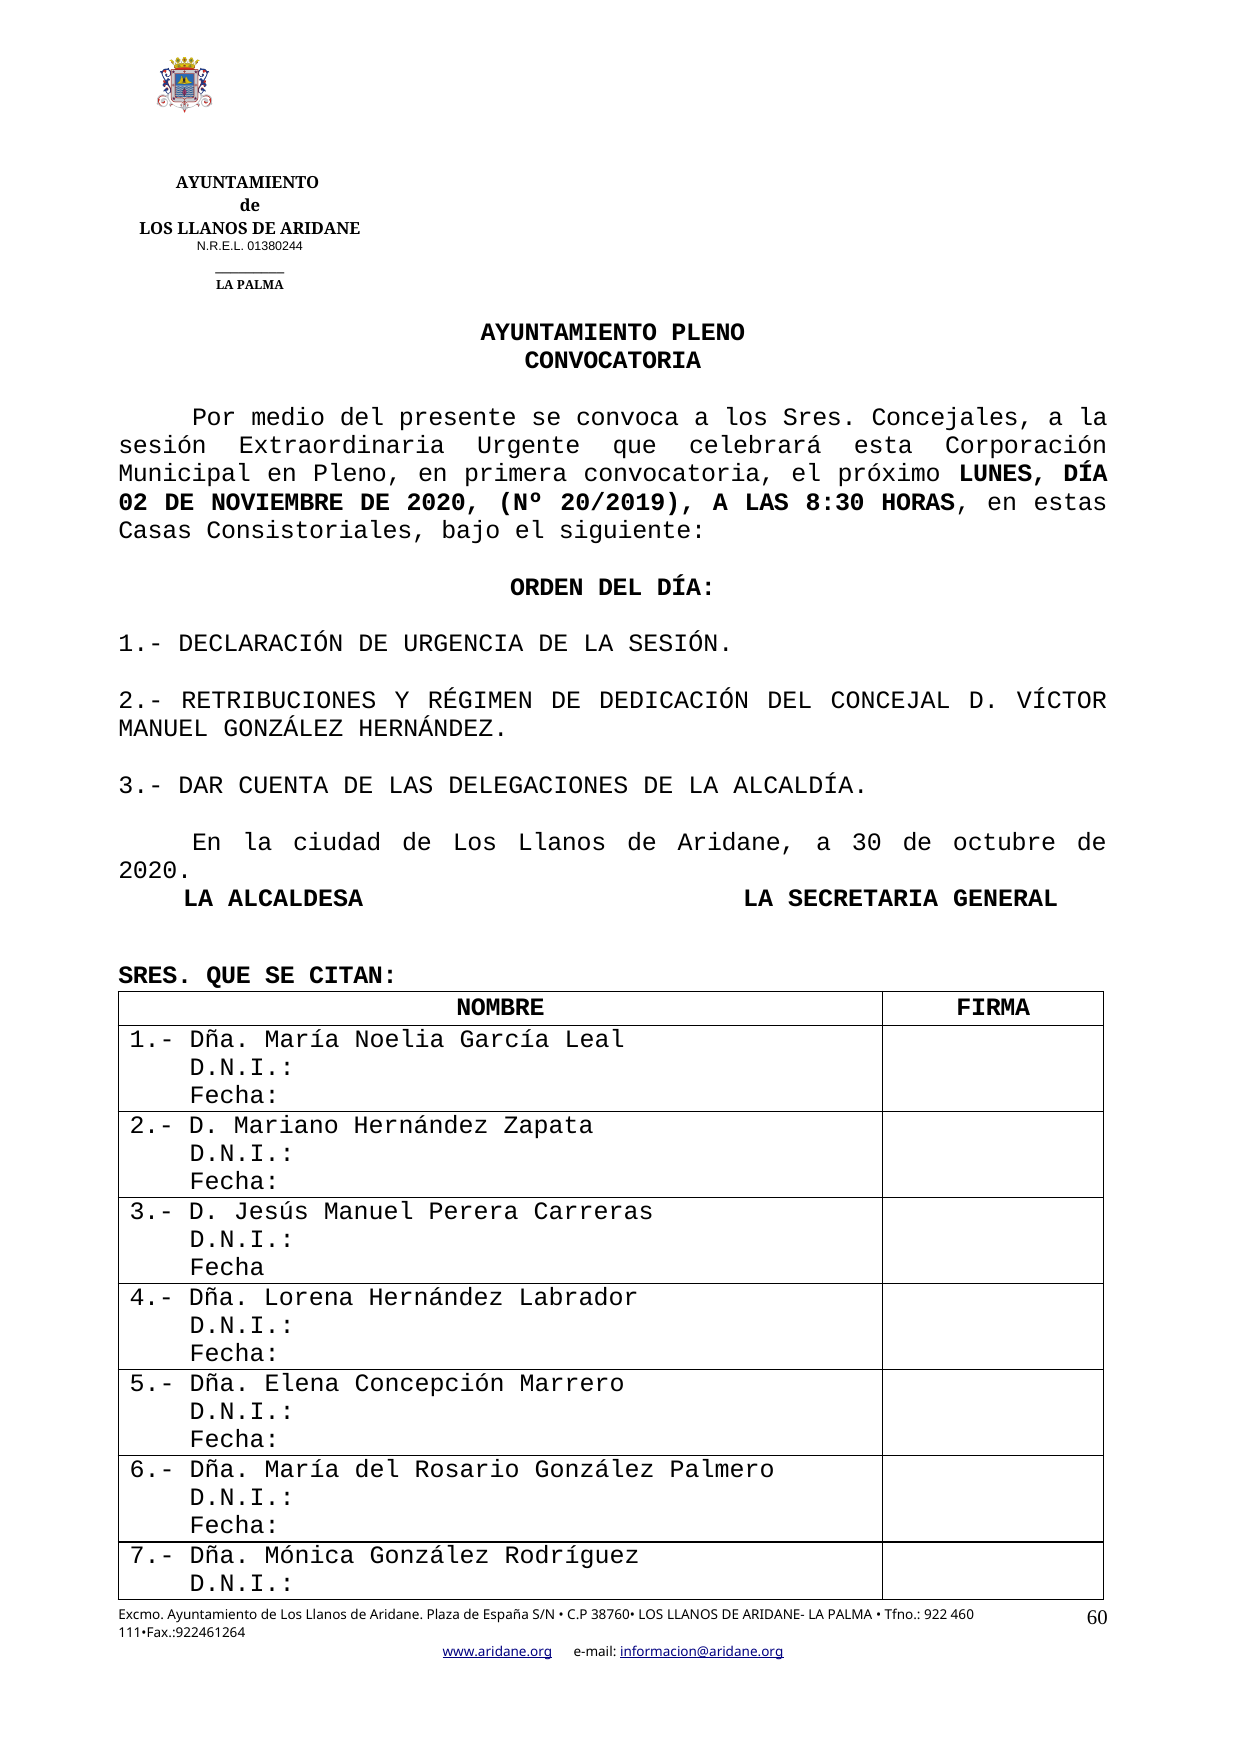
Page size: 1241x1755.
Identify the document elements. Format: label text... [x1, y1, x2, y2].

subtitle ORDEN DEL DÍA: [118, 574, 1107, 603]
text 3.- DAR CUENTA DE LAS DELEGACIONES DE LA ALCALDÍA. [118, 773, 1107, 801]
table_cell [883, 1198, 1103, 1283]
table_cell 7.- Dña. Mónica González Rodríguez D.N.I.: [119, 1543, 882, 1599]
text Por medio del presente se convoca a los Sres. Concejales, a la sesión Extraordinaria Urgente que celebrará esta Corporación Municipal en Pleno, en primera convocatoria, el próximo LUNES, DÍA 02 DE NOVIEMBRE DE 2020, (Nº 20/2019), A LAS 8:30 HORAS, en estas Casas Consistoriales, bajo el siguiente: [118, 404, 1107, 546]
subtitle CONVOCATORIA [118, 348, 1107, 376]
table_cell [883, 1370, 1103, 1455]
table_cell 5.- Dña. Elena Concepción Marrero D.N.I.: Fecha: [119, 1370, 882, 1455]
text 2.- RETRIBUCIONES Y RÉGIMEN DE DEDICACIÓN DEL CONCEJAL D. VÍCTOR MANUEL GONZÁLEZ HERNÁNDEZ. [118, 688, 1107, 744]
table_header NOMBRE [119, 992, 882, 1025]
table_cell [883, 1112, 1103, 1197]
table_cell 4.- Dña. Lorena Hernández Labrador D.N.I.: Fecha: [119, 1284, 882, 1369]
table_header FIRMA [883, 992, 1103, 1025]
subtitle LA ALCALDESA LA SECRETARIA GENERAL [103, 886, 1107, 914]
table_cell 2.- D. Mariano Hernández Zapata D.N.I.: Fecha: [119, 1112, 882, 1197]
table_cell 6.- Dña. María del Rosario González Palmero D.N.I.: Fecha: [119, 1456, 882, 1541]
table_cell 3.- D. Jesús Manuel Perera Carreras D.N.I.: Fecha [119, 1198, 882, 1283]
text 1.- DECLARACIÓN DE URGENCIA DE LA SESIÓN. [118, 631, 1107, 659]
subtitle SRES. QUE SE CITAN: [118, 962, 1107, 991]
table_cell [883, 1456, 1103, 1541]
table_cell 1.- Dña. María Noelia García Leal D.N.I.: Fecha: [119, 1026, 882, 1111]
text En la ciudad de Los Llanos de Aridane, a 30 de octubre de 2020. [118, 829, 1107, 886]
table_cell [883, 1284, 1103, 1369]
table_cell [883, 1026, 1103, 1111]
text AYUNTAMIENTO PLENO [118, 319, 1107, 348]
table_cell [883, 1543, 1103, 1599]
